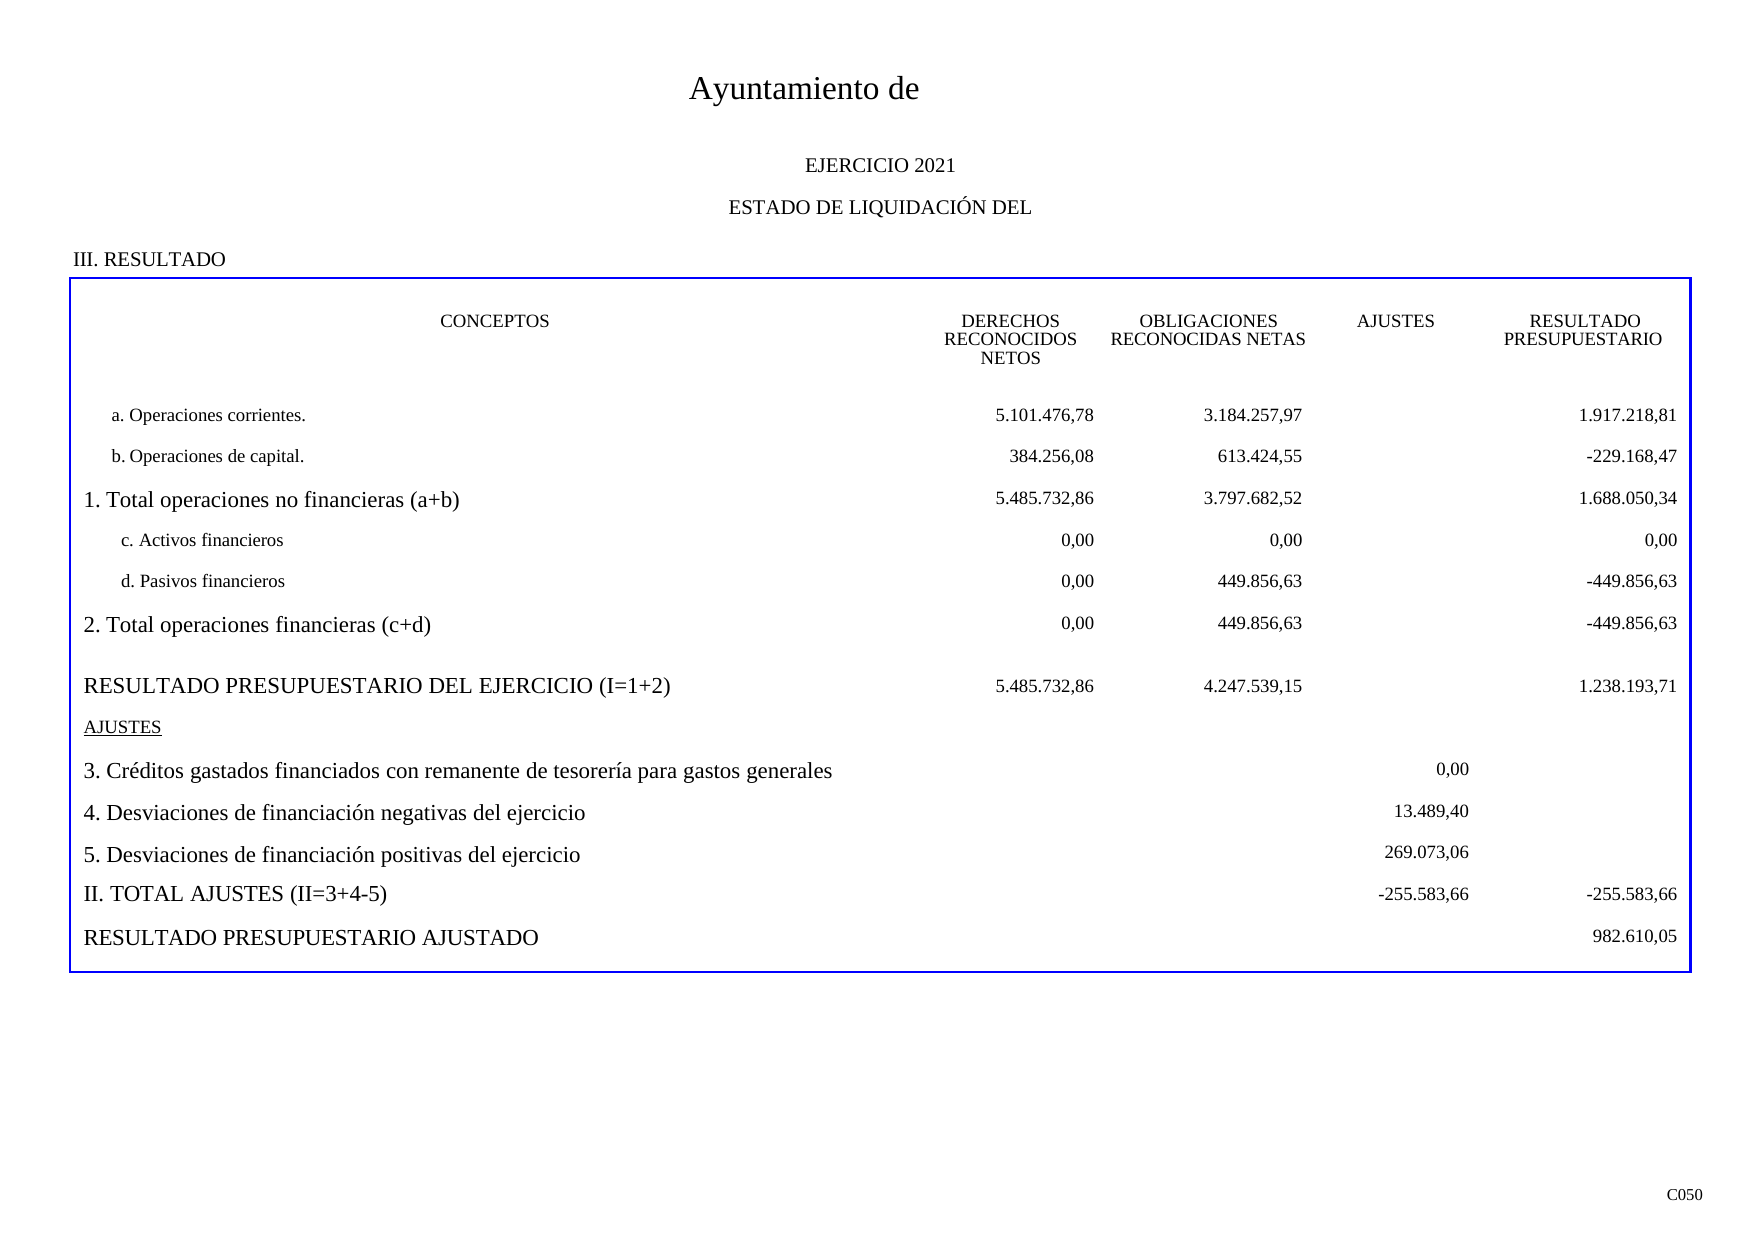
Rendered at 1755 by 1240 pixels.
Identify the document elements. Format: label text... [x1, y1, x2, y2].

list Desviaciones de financiación negativas del ejercicio [83, 799, 1312, 825]
text d. Pasivos financieros [121, 570, 917, 592]
text 4.247.539,15 [1204, 675, 1312, 696]
text AJUSTES [1357, 310, 1479, 332]
text Ayuntamiento de Barlovento [689, 68, 1074, 109]
text RESULTADO PRESUPUESTARIO AJUSTADO [83, 924, 1479, 950]
list Total operaciones no financieras (a+b) [83, 486, 917, 513]
text 384.256,08 [1009, 445, 1104, 467]
text 13.489,40 [1394, 799, 1479, 821]
text 1.688.050,34 [1579, 487, 1689, 509]
text RESULTADO PRESUPUESTARIO DEL EJERCICIO (I=1+2) [83, 674, 917, 698]
text CONCEPTOS [438, 310, 552, 332]
list Créditos gastados financiados con remanente de tesorería para gastos generales [83, 757, 1312, 784]
text 0,00 [917, 529, 1094, 550]
text RESULTADO PRESUPUESTARIO [1503, 312, 1664, 349]
text 449.856,63 [1218, 570, 1312, 592]
text EJERCICIO 2021 [654, 153, 1106, 177]
list Operaciones corrientes. [111, 404, 917, 425]
text C050 [1667, 1185, 1705, 1204]
list Desviaciones de financiación positivas del ejercicio [83, 841, 1312, 867]
text 269.073,06 [1384, 841, 1479, 863]
text -449.856,63 [1586, 570, 1689, 592]
text 5.485.732,86 [995, 487, 1104, 509]
text c. Activos financieros [121, 529, 917, 550]
text 1.238.193,71 [1579, 675, 1689, 696]
text 982.610,05 [1593, 924, 1689, 946]
text -255.583,66 [1378, 883, 1479, 904]
text OBLIGACIONES RECONOCIDAS NETAS [1110, 312, 1307, 349]
list Operaciones de capital. [111, 445, 917, 467]
text ESTADO DE LIQUIDACIÓN DEL PRESUPUESTO [654, 195, 1106, 221]
text 1.917.218,81 [1579, 404, 1689, 425]
text 0,00 [1479, 529, 1677, 550]
text 0,00 [1104, 529, 1302, 550]
text 3.797.682,52 [1204, 487, 1312, 509]
text 613.424,55 [1218, 445, 1312, 467]
text -255.583,66 [1586, 883, 1689, 904]
text 5.101.476,78 [995, 404, 1104, 425]
text 5.485.732,86 [995, 675, 1104, 696]
text 0,00 [1312, 758, 1469, 779]
text II. TOTAL AJUSTES (II=3+4-5) [83, 882, 1312, 906]
text AJUSTES [83, 716, 1312, 738]
text III. RESULTADO PRESUPUESTARIO [73, 247, 409, 273]
text 3.184.257,97 [1204, 404, 1312, 425]
text 449.856,63 [1218, 612, 1312, 634]
text 0,00 [917, 570, 1094, 592]
text 0,00 [917, 612, 1094, 634]
text -449.856,63 [1586, 612, 1689, 634]
text DERECHOS RECONOCIDOS NETOS [944, 312, 1077, 368]
text -229.168,47 [1586, 445, 1689, 467]
list Total operaciones financieras (c+d) [83, 611, 917, 638]
